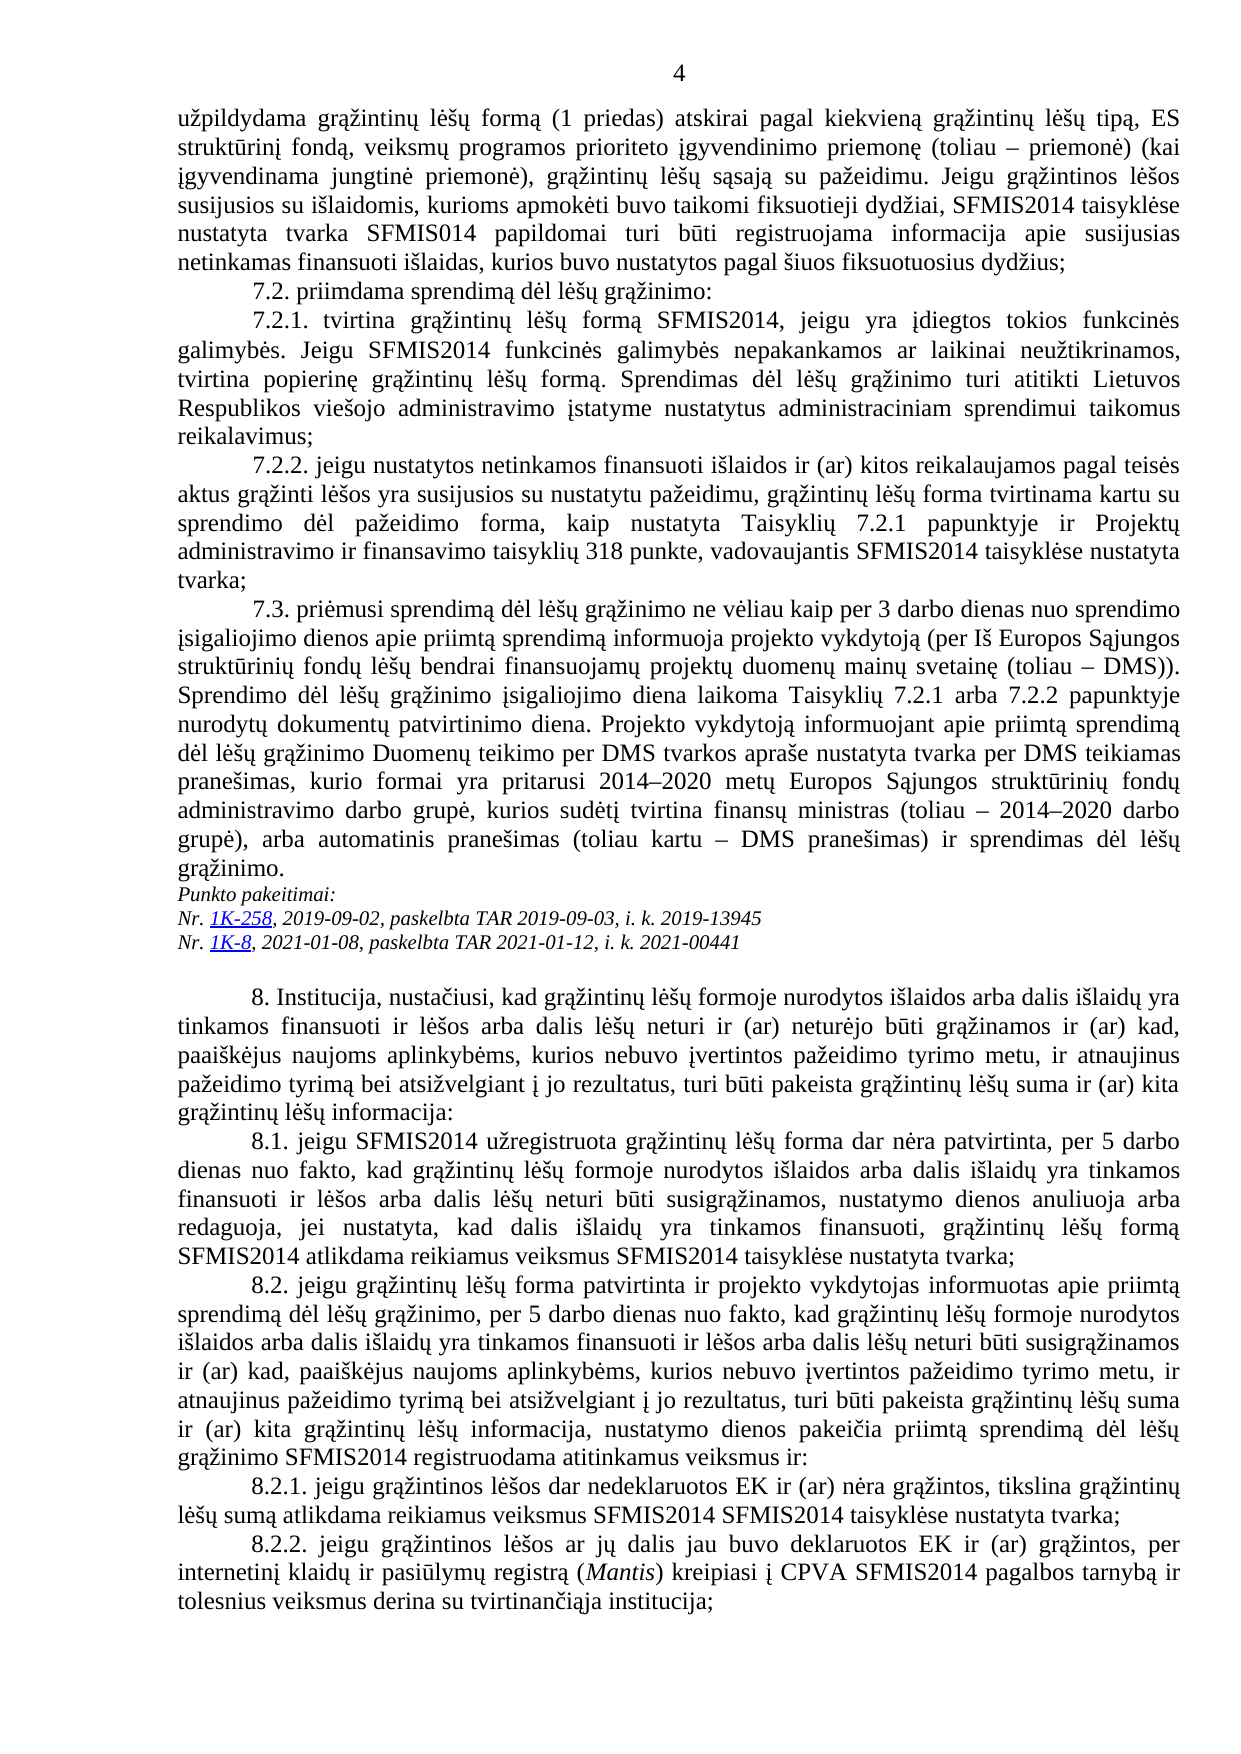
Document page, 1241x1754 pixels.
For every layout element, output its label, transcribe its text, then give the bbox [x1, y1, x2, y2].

text Punkto pakeitimai: [177, 881, 1181, 906]
text Nr. 1K-8, 2021-01-08, paskelbta TAR 2021-01-12, i. k. 2021-00441 [177, 929, 1181, 954]
text 7.2.2. jeigu nustatytos netinkamos finansuoti išlaidos ir (ar) kitos reikalaujamos pagal teisės aktus grąžinti lėšos yra susijusios su nustatytu pažeidimu, grąžintinų lėšų forma tvirtinama kartu su sprendimo dėl pažeidimo forma, kaip nustatyta Taisyklių 7.2.1 papunktyje ir Projektų administravimo ir finansavimo taisyklių 318 punkte, vadovaujantis SFMIS2014 taisyklėse nustatyta tvarka; [177, 450, 1181, 594]
text 8. Institucija, nustačiusi, kad grąžintinų lėšų formoje nurodytos išlaidos arba dalis išlaidų yra tinkamos finansuoti ir lėšos arba dalis lėšų neturi ir (ar) neturėjo būti grąžinamos ir (ar) kad, paaiškėjus naujoms aplinkybėms, kurios nebuvo įvertintos pažeidimo tyrimo metu, ir atnaujinus pažeidimo tyrimą bei atsižvelgiant į jo rezultatus, turi būti pakeista grąžintinų lėšų suma ir (ar) kita grąžintinų lėšų informacija: [177, 982, 1181, 1126]
text 8.2.1. jeigu grąžintinos lėšos dar nedeklaruotos EK ir (ar) nėra grąžintos, tikslina grąžintinų lėšų sumą atlikdama reikiamus veiksmus SFMIS2014 SFMIS2014 taisyklėse nustatyta tvarka; [177, 1471, 1181, 1529]
text 8.2.2. jeigu grąžintinos lėšos ar jų dalis jau buvo deklaruotos EK ir (ar) grąžintos, per internetinį klaidų ir pasiūlymų registrą (Mantis) kreipiasi į CPVA SFMIS2014 pagalbos tarnybą ir tolesnius veiksmus derina su tvirtinančiąja institucija; [177, 1529, 1181, 1615]
text 7.2. priimdama sprendimą dėl lėšų grąžinimo: [177, 276, 1181, 305]
text užpildydama grąžintinų lėšų formą (1 priedas) atskirai pagal kiekvieną grąžintinų lėšų tipą, ES struktūrinį fondą, veiksmų programos prioriteto įgyvendinimo priemonę (toliau – priemonė) (kai įgyvendinama jungtinė priemonė), grąžintinų lėšų sąsają su pažeidimu. Jeigu grąžintinos lėšos susijusios su išlaidomis, kurioms apmokėti buvo taikomi fiksuotieji dydžiai, SFMIS2014 taisyklėse nustatyta tvarka SFMIS014 papildomai turi būti registruojama informacija apie susijusias netinkamas finansuoti išlaidas, kurios buvo nustatytos pagal šiuos fiksuotuosius dydžius; [177, 103, 1181, 276]
text 7.3. priėmusi sprendimą dėl lėšų grąžinimo ne vėliau kaip per 3 darbo dienas nuo sprendimo įsigaliojimo dienos apie priimtą sprendimą informuoja projekto vykdytoją (per Iš Europos Sąjungos struktūrinių fondų lėšų bendrai finansuojamų projektų duomenų mainų svetainę (toliau – DMS)). Sprendimo dėl lėšų grąžinimo įsigaliojimo diena laikoma Taisyklių 7.2.1 arba 7.2.2 papunktyje nurodytų dokumentų patvirtinimo diena. Projekto vykdytoją informuojant apie priimtą sprendimą dėl lėšų grąžinimo Duomenų teikimo per DMS tvarkos apraše nustatyta tvarka per DMS teikiamas pranešimas, kurio formai yra pritarusi 2014–2020 metų Europos Sąjungos struktūrinių fondų administravimo darbo grupė, kurios sudėtį tvirtina finansų ministras (toliau – 2014–2020 darbo grupė), arba automatinis pranešimas (toliau kartu – DMS pranešimas) ir sprendimas dėl lėšų grąžinimo. [177, 594, 1181, 881]
text Nr. 1K-258, 2019-09-02, paskelbta TAR 2019-09-03, i. k. 2019-13945 [177, 906, 1181, 929]
text 8.2. jeigu grąžintinų lėšų forma patvirtinta ir projekto vykdytojas informuotas apie priimtą sprendimą dėl lėšų grąžinimo, per 5 darbo dienas nuo fakto, kad grąžintinų lėšų formoje nurodytos išlaidos arba dalis išlaidų yra tinkamos finansuoti ir lėšos arba dalis lėšų neturi būti susigrąžinamos ir (ar) kad, paaiškėjus naujoms aplinkybėms, kurios nebuvo įvertintos pažeidimo tyrimo metu, ir atnaujinus pažeidimo tyrimą bei atsižvelgiant į jo rezultatus, turi būti pakeista grąžintinų lėšų suma ir (ar) kita grąžintinų lėšų informacija, nustatymo dienos pakeičia priimtą sprendimą dėl lėšų grąžinimo SFMIS2014 registruodama atitinkamus veiksmus ir: [177, 1270, 1181, 1471]
text 7.2.1. tvirtina grąžintinų lėšų formą SFMIS2014, jeigu yra įdiegtos tokios funkcinės galimybės. Jeigu SFMIS2014 funkcinės galimybės nepakankamos ar laikinai neužtikrinamos, tvirtina popierinę grąžintinų lėšų formą. Sprendimas dėl lėšų grąžinimo turi atitikti Lietuvos Respublikos viešojo administravimo įstatyme nustatytus administraciniam sprendimui taikomus reikalavimus; [177, 305, 1181, 450]
text 8.1. jeigu SFMIS2014 užregistruota grąžintinų lėšų forma dar nėra patvirtinta, per 5 darbo dienas nuo fakto, kad grąžintinų lėšų formoje nurodytos išlaidos arba dalis išlaidų yra tinkamos finansuoti ir lėšos arba dalis lėšų neturi būti susigrąžinamos, nustatymo dienos anuliuoja arba redaguoja, jei nustatyta, kad dalis išlaidų yra tinkamos finansuoti, grąžintinų lėšų formą SFMIS2014 atlikdama reikiamus veiksmus SFMIS2014 taisyklėse nustatyta tvarka; [177, 1126, 1181, 1270]
